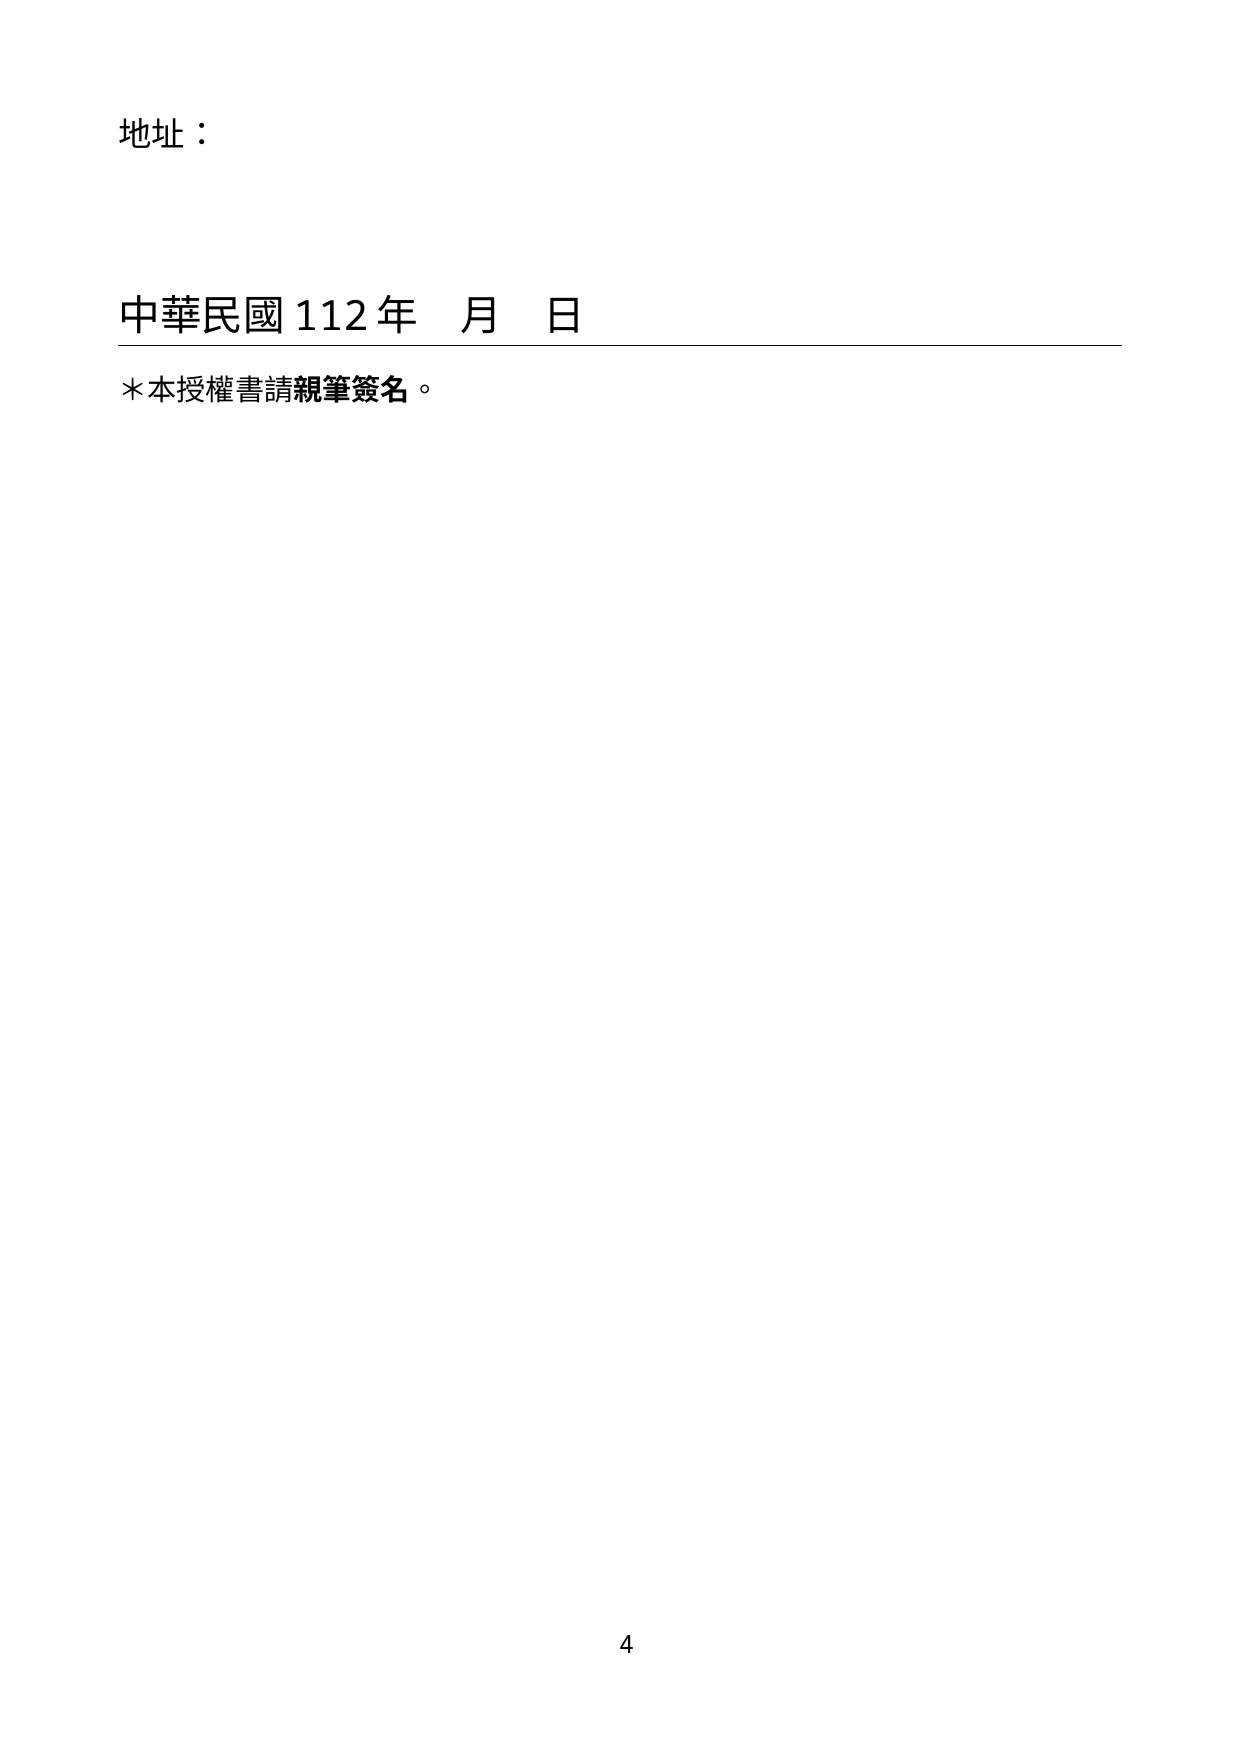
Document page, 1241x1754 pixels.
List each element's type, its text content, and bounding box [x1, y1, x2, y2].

text 中華民國112年 月 日 [118, 282, 1122, 345]
text 地址： [118, 108, 1122, 156]
text ＊本授權書請親筆簽名。 [118, 346, 1122, 409]
